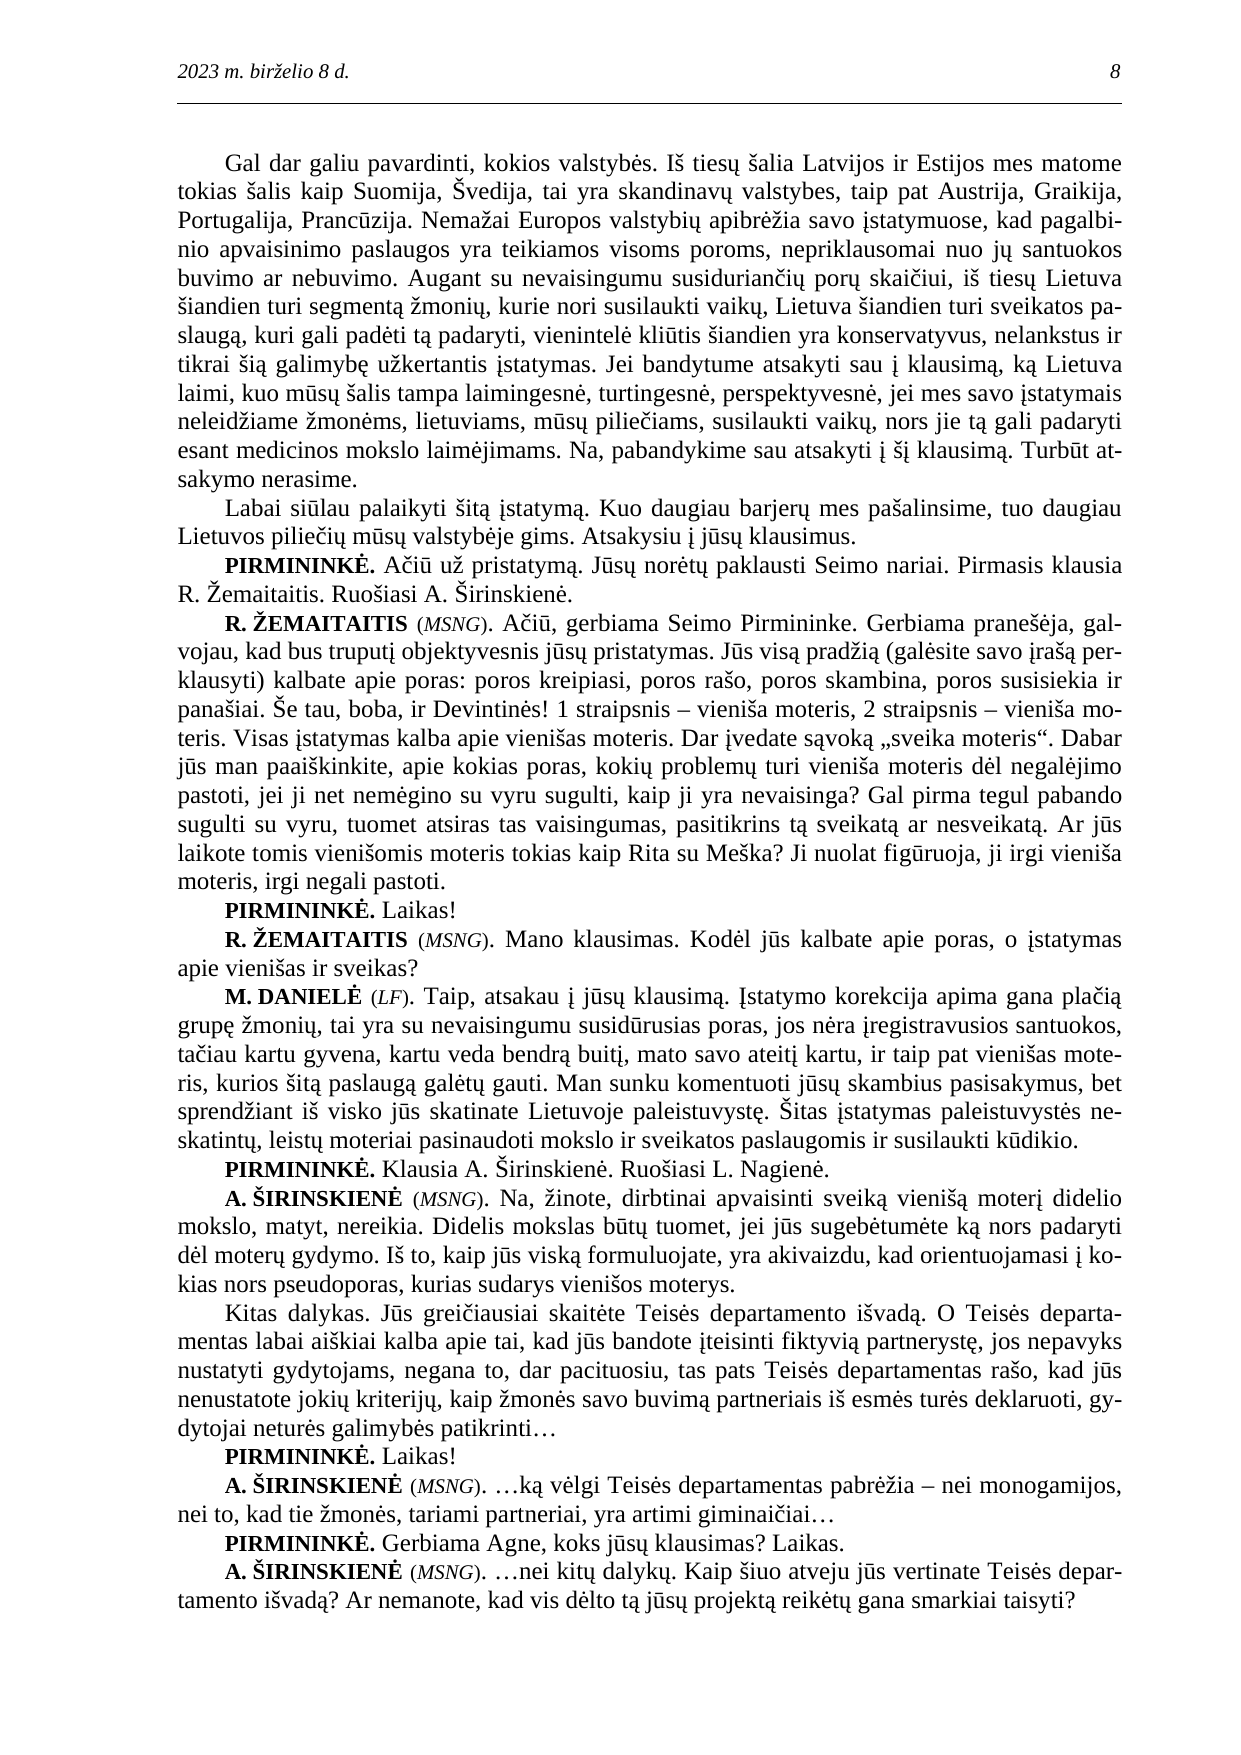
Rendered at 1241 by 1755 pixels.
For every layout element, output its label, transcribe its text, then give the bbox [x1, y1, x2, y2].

text A. ŠIRINSKIENĖ (MSNG). …nei ki­tų da­ly­kų. Kaip šiuo at­ve­ju jūs ver­ti­na­te Tei­sės de­par­ta­men­to iš­va­dą? Ar ne­ma­no­te, kad vis dėl­to tą jū­sų pro­jek­tą rei­kė­tų ga­na smar­kiai tai­sy­ti? [177, 1556, 1122, 1614]
text Gal dar ga­liu pa­var­din­ti, ko­kios vals­ty­bės. Iš tie­sų ša­lia Lat­vi­jos ir Es­ti­jos mes ma­to­me to­kias ša­lis kaip Suo­mi­ja, Šve­di­ja, tai yra skan­di­na­vų vals­ty­bes, taip pat Aust­ri­ja, Grai­ki­ja, Por­tu­ga­li­ja, Pran­cū­zi­ja. Ne­ma­žai Eu­ro­pos vals­ty­bių api­brė­žia sa­vo įsta­ty­muo­se, kad pa­gal­bi­nio ap­vai­si­ni­mo pa­slau­gos yra tei­kia­mos vi­soms po­roms, ne­pri­klau­so­mai nuo jų san­tuo­kos bu­vi­mo ar ne­bu­vi­mo. Au­gant su ne­vai­sin­gu­mu su­si­du­rian­čių po­rų skai­čiui, iš tie­sų Lie­tu­va šian­dien tu­ri seg­men­tą žmo­nių, ku­rie no­ri su­si­lauk­ti vai­kų, Lie­tu­va šian­dien tu­ri svei­ka­tos pa­slau­gą, ku­ri ga­li pa­dė­ti tą pa­da­ry­ti, vie­nin­te­lė kliū­tis šian­dien yra kon­ser­va­ty­vus, ne­lanks­tus ir tik­rai šią ga­li­my­bę už­ker­tan­tis įsta­ty­mas. Jei ban­dy­tu­me at­sa­ky­ti sau į klau­si­mą, ką Lie­tu­va lai­mi, kuo mū­sų ša­lis tam­pa lai­min­ges­nė, tur­tin­ges­nė, per­spek­ty­ves­nė, jei mes sa­vo įsta­ty­mais ne­lei­džia­me žmo­nėms, lie­tu­viams, mū­sų pi­lie­čiams, su­si­lauk­ti vai­kų, nors jie tą ga­li pa­da­ry­ti esant me­di­ci­nos moks­lo lai­mė­ji­mams. Na, pa­ban­dy­ki­me sau at­sa­ky­ti į šį klau­si­mą. Tur­būt at­sa­ky­mo ne­ra­si­me. [177, 148, 1122, 493]
text La­bai siū­lau pa­lai­ky­ti ši­tą įsta­ty­mą. Kuo dau­giau bar­je­rų mes pa­ša­lin­si­me, tuo dau­giau Lie­tu­vos pi­lie­čių mū­sų vals­ty­bė­je gims. At­sa­ky­siu į jū­sų klau­si­mus. [177, 493, 1122, 550]
text PIRMININKĖ. Ačiū už pri­sta­ty­mą. Jū­sų no­rė­tų pa­klaus­ti Sei­mo na­riai. Pir­ma­sis klau­sia R. Že­mai­tai­tis. Ruo­šia­si A. Ši­rins­kie­nė. [177, 550, 1122, 608]
text M. DANIELĖ (LF). Taip, at­sa­kau į jū­sų klau­si­mą. Įsta­ty­mo ko­rek­ci­ja ap­ima ga­na pla­čią gru­pę žmo­nių, tai yra su ne­vai­sin­gu­mu su­si­dū­ru­sias po­ras, jos nė­ra įre­gist­ra­vu­sios san­tuo­kos, ta­čiau kar­tu gy­ve­na, kar­tu ve­da ben­drą bui­tį, ma­to sa­vo at­ei­tį kar­tu, ir taip pat vie­ni­šas mo­te­ris, ku­rios ši­tą pa­slau­gą ga­lė­tų gau­ti. Man sun­ku ko­men­tuo­ti jū­sų skam­bius pa­si­sa­ky­mus, bet spren­džiant iš vis­ko jūs ska­ti­na­te Lie­tu­vo­je pa­leis­tu­vys­tę. Ši­tas įsta­ty­mas pa­leis­tu­vys­tės ne­ska­tin­tų, leis­tų mo­te­riai pa­si­nau­do­ti moks­lo ir svei­ka­tos pa­slau­go­mis ir su­si­lauk­ti kū­di­kio. [177, 981, 1122, 1154]
text A. ŠIRINSKIENĖ (MSNG). Na, ži­no­te, dirb­ti­nai ap­vai­sin­ti svei­ką vie­ni­šą mo­te­rį di­de­lio moks­lo, ma­tyt, ne­rei­kia. Di­de­lis moks­las bū­tų tuo­met, jei jūs su­ge­bė­tu­mė­te ką nors pa­da­ry­ti dėl mo­te­rų gy­dy­mo. Iš to, kaip jūs vis­ką for­mu­luo­ja­te, yra aki­vaiz­du, kad orien­tuo­ja­ma­si į ko­kias nors pseu­do­po­ras, ku­rias su­da­rys vie­ni­šos mo­te­rys. [177, 1183, 1122, 1298]
text PIRMININKĖ. Klau­sia A. Ši­rins­kie­nė. Ruo­šia­si L. Na­gie­nė. [177, 1154, 1122, 1183]
text PIRMININKĖ. Lai­kas! [177, 1441, 1122, 1470]
text R. ŽEMAITAITIS (MSNG). Ma­no klau­si­mas. Ko­dėl jūs kal­ba­te apie po­ras, o įsta­ty­mas apie vie­ni­šas ir svei­kas? [177, 924, 1122, 981]
text Ki­tas da­ly­kas. Jūs grei­čiau­siai skai­tė­te Tei­sės de­par­ta­men­to iš­va­dą. O Tei­sės de­par­ta­men­tas la­bai aiš­kiai kal­ba apie tai, kad jūs ban­do­te įtei­sin­ti fik­ty­vią part­ne­rys­tę, jos ne­pa­vyks nu­sta­ty­ti gy­dy­to­jams, ne­ga­na to, dar pa­ci­tuo­siu, tas pats Tei­sės de­par­ta­men­tas ra­šo, kad jūs ne­nu­sta­to­te jo­kių kri­te­ri­jų, kaip žmo­nės sa­vo bu­vi­mą part­ne­riais iš es­mės tu­rės de­kla­ruo­ti, gy­dy­to­jai ne­tu­rės ga­li­my­bės pa­tik­rin­ti… [177, 1298, 1122, 1441]
text PIRMININKĖ. Ger­bia­ma Ag­ne, koks jū­sų klau­si­mas? Lai­kas. [177, 1528, 1122, 1556]
text R. ŽEMAITAITIS (MSNG). Ačiū, ger­bia­ma Sei­mo Pir­mi­nin­ke. Ger­bia­ma pra­ne­šė­ja, gal­vo­jau, kad bus tru­pu­tį ob­jek­ty­ves­nis jū­sų pri­sta­ty­mas. Jūs vi­są pra­džią (ga­lė­si­te sa­vo įra­šą per­klau­sy­ti) kal­ba­te apie po­ras: po­ros krei­pia­si, po­ros ra­šo, po­ros skam­bi­na, po­ros su­si­sie­kia ir pa­na­šiai. Še tau, bo­ba, ir De­vin­ti­nės! 1 straips­nis – vie­ni­ša mo­te­ris, 2 straips­nis – vie­ni­ša mo­te­ris. Vi­sas įsta­ty­mas kal­ba apie vie­ni­šas mo­te­ris. Dar įve­da­te są­vo­ką „svei­ka mo­te­ris“. Da­bar jūs man pa­aiš­kin­ki­te, apie ko­kias po­ras, ko­kių pro­ble­mų tu­ri vie­ni­ša mo­te­ris dėl ne­ga­lė­ji­mo pa­sto­ti, jei ji net ne­mė­gi­no su vy­ru su­gul­ti, kaip ji yra ne­vai­sin­ga? Gal pir­ma te­gul pa­ban­do su­gul­ti su vy­ru, tuo­met at­si­ras tas vai­sin­gu­mas, pa­si­tik­rins tą svei­ka­tą ar ne­svei­ka­tą. Ar jūs lai­ko­te to­mis vie­ni­šo­mis mo­te­ris to­kias kaip Ri­ta su Meš­ka? Ji nuolat fi­gū­ruo­ja, ji ir­gi vie­ni­ša mo­te­ris, ir­gi ne­ga­li pa­sto­ti. [177, 608, 1122, 895]
text PIRMININKĖ. Lai­kas! [177, 895, 1122, 924]
text A. ŠIRINSKIENĖ (MSNG). …ką vėl­gi Tei­sės de­par­ta­men­tas pa­brė­žia – nei mo­no­ga­mi­jos, nei to, kad tie žmo­nės, ta­ria­mi part­ne­riai, yra ar­ti­mi gi­mi­nai­čiai… [177, 1470, 1122, 1528]
